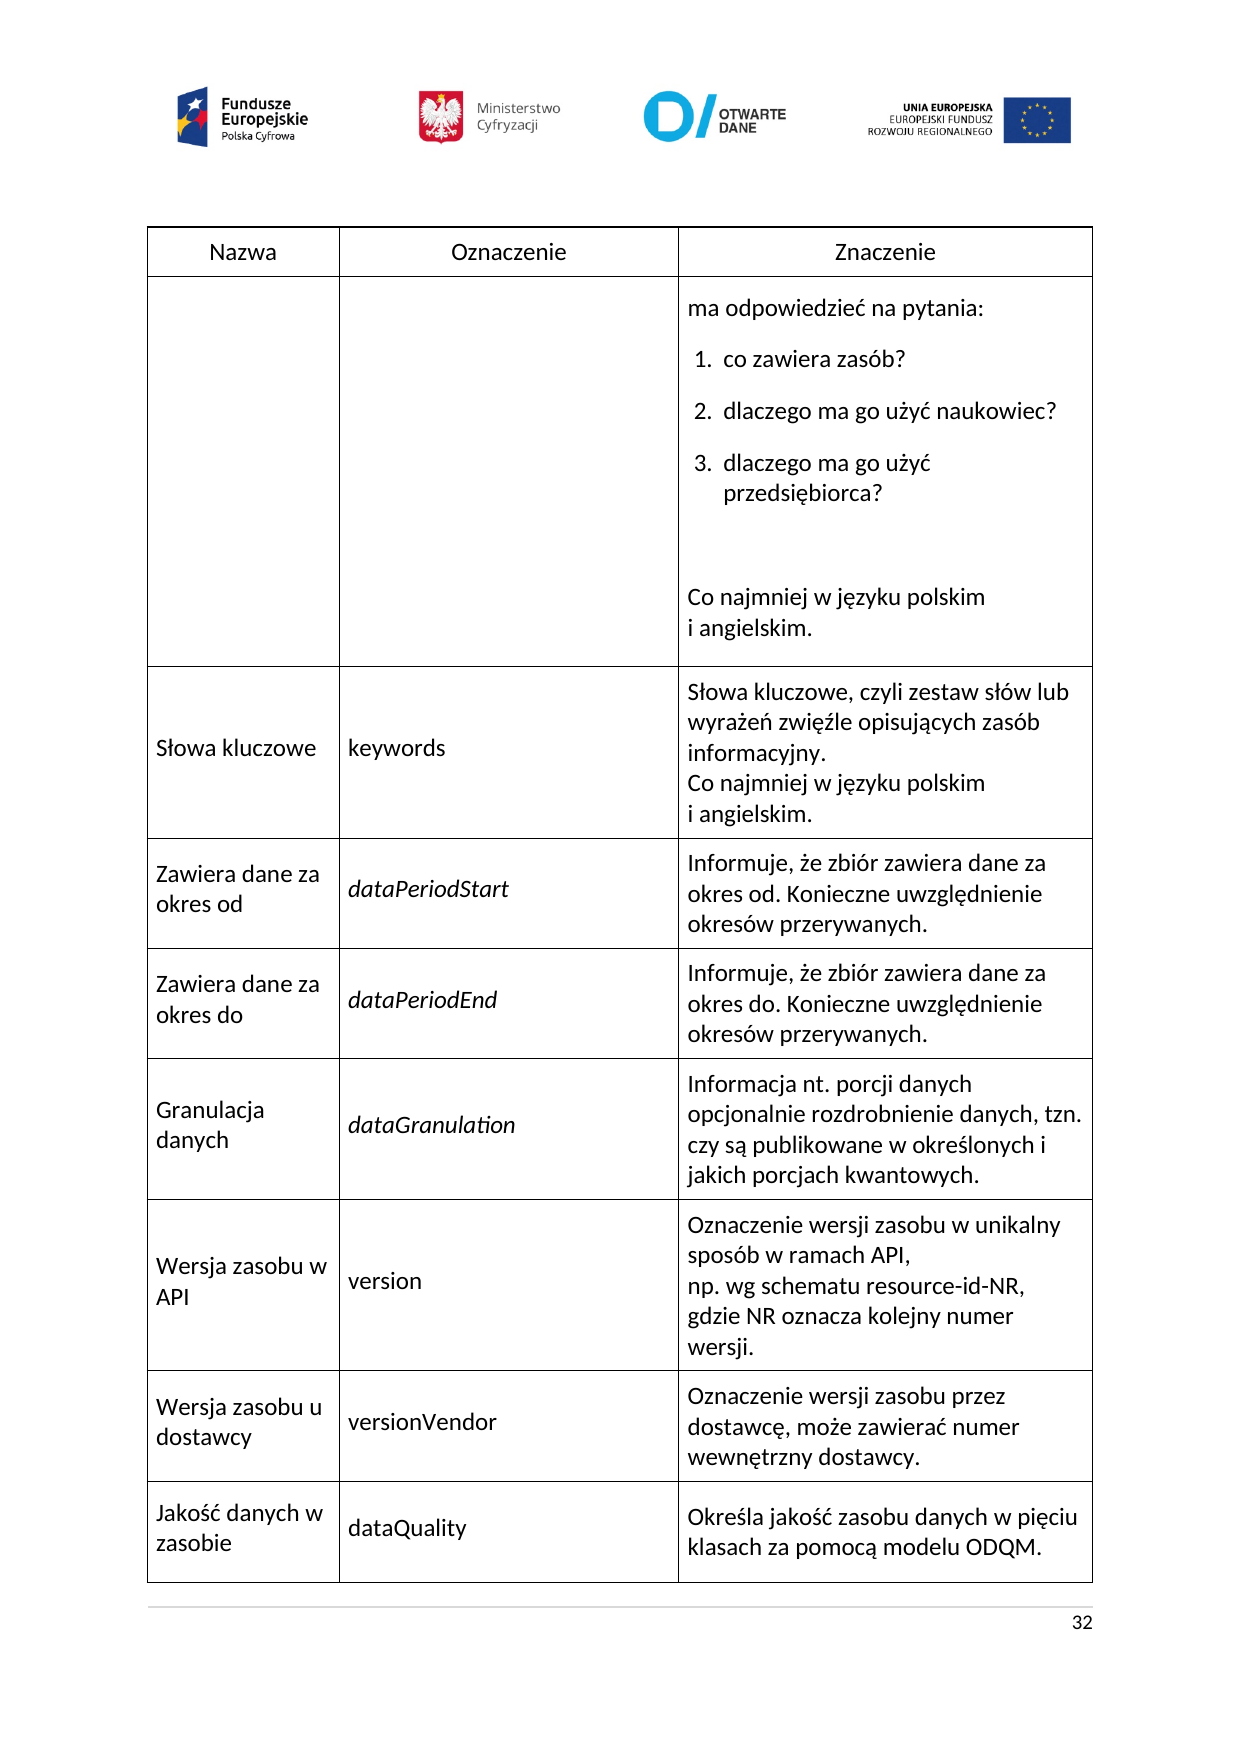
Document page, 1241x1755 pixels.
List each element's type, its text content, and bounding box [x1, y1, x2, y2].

table_cell Informuje, że zbiór zawiera dane za okres do. Konieczne uwzględnienie okresów przerywanych. [679, 949, 1092, 1058]
table_cell Określa jakość zasobu danych w pięciu klasach za pomocą modelu ODQM. [679, 1482, 1092, 1582]
table_cell ma odpowiedzieć na pytania: co zawiera zasób? dlaczego ma go użyć naukowiec? dlaczego ma go użyć przedsiębiorca? Co najmniej w języku polskim i angielskim. [679, 277, 1092, 666]
table_cell [340, 277, 678, 666]
table_cell dataGranulation [340, 1059, 678, 1199]
table_cell keywords [340, 667, 678, 837]
table_cell Informuje, że zbiór zawiera dane za okres od. Konieczne uwzględnienie okresów przerywanych. [679, 839, 1092, 948]
table_cell dataPeriodStart [340, 839, 678, 948]
table_header Znaczenie [679, 228, 1092, 276]
table_cell Słowa kluczowe [148, 667, 339, 837]
table_cell Wersja zasobu w API [148, 1200, 339, 1370]
table_cell Zawiera dane za okres od [148, 839, 339, 948]
table_cell dataPeriodEnd [340, 949, 678, 1058]
table_header Nazwa [148, 228, 339, 276]
table_cell dataQuality [340, 1482, 678, 1582]
table_cell [148, 277, 339, 666]
table_cell Oznaczenie wersji zasobu w unikalny sposób w ramach API, np. wg schematu resource-id-NR, gdzie NR oznacza kolejny numer wersji. [679, 1200, 1092, 1370]
table_cell Słowa kluczowe, czyli zestaw słów lub wyrażeń zwięźle opisujących zasób informacyjny. Co najmniej w języku polskim i angielskim. [679, 667, 1092, 837]
table_cell Zawiera dane za okres do [148, 949, 339, 1058]
table_cell Oznaczenie wersji zasobu przez dostawcę, może zawierać numer wewnętrzny dostawcy. [679, 1371, 1092, 1481]
table_cell version [340, 1200, 678, 1370]
table_header Oznaczenie [340, 228, 678, 276]
table_cell Wersja zasobu u dostawcy [148, 1371, 339, 1481]
table_cell Informacja nt. porcji danych opcjonalnie rozdrobnienie danych, tzn. czy są publikowane w określonych i jakich porcjach kwantowych. [679, 1059, 1092, 1199]
table_cell Jakość danych w zasobie [148, 1482, 339, 1582]
table_cell Granulacja danych [148, 1059, 339, 1199]
table_cell versionVendor [340, 1371, 678, 1481]
